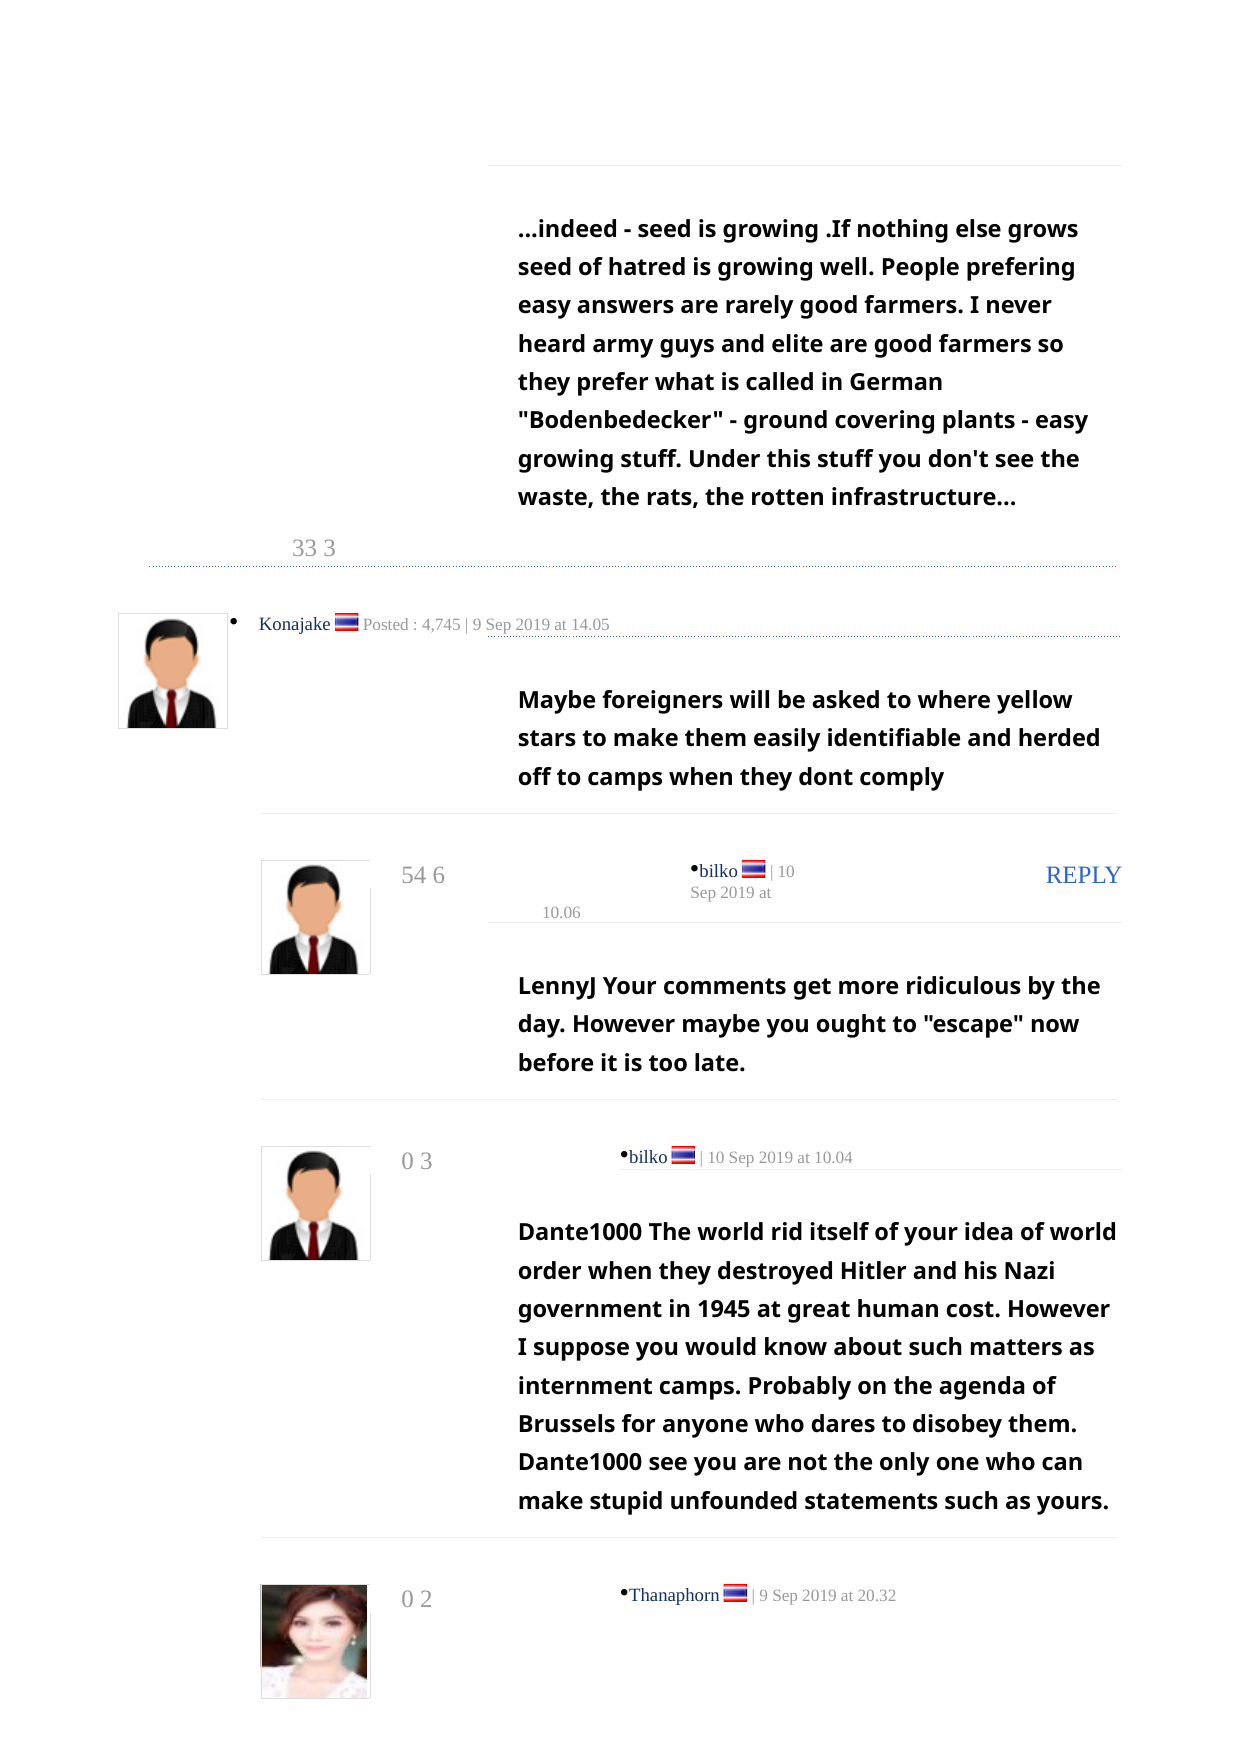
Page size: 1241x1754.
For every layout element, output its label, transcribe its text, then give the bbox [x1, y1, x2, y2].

picture [262, 861, 367, 974]
subtitle ...indeed - seed is growing .If nothing else grows seed of hatred is growing well. People prefering easy answers are rarely good farmers. I never heard army guys and elite are good farmers so they prefer what is called in German "Bodenbedecker" - ground covering plants - easy growing stuff. Under this stuff you don't see the waste, the rats, the rotten infrastructure... [488, 166, 1122, 512]
picture [335, 613, 359, 631]
picture [119, 614, 225, 728]
subtitle Dante1000 The world rid itself of your idea of world order when they destroyed Hitler and his Nazi government in 1945 at great human cost. However I suppose you would know about such matters as internment camps. Probably on the agenda of Brussels for anyone who dares to disobey them. Dante1000 see you are not the only one who can make stupid unfounded statements such as yours. [488, 1170, 1122, 1516]
list bilko | 10 Sep 2019 at 10.04 [261, 1100, 1117, 1260]
subtitle LennyJ Your comments get more ridiculous by the day. However maybe you ought to "escape" now before it is too late. [488, 923, 1122, 1078]
list bilko | 10 Sep 2019 at 10.06 [261, 814, 1117, 974]
list REPLY [802, 860, 1122, 888]
list 54 6 [401, 860, 679, 888]
subtitle Maybe foreigners will be asked to where yellow stars to make them easily identifiable and herded off to camps when they dont comply [488, 636, 1122, 792]
picture [262, 1147, 367, 1260]
picture [742, 860, 766, 878]
picture [262, 1585, 367, 1698]
picture [671, 1146, 695, 1164]
picture [723, 1584, 748, 1602]
list Thanaphorn | 9 Sep 2019 at 20.32 [261, 1538, 1117, 1698]
list 33 3 [292, 533, 499, 562]
list 0 2 [401, 1584, 609, 1613]
list Konajake Posted : 4,745 | 9 Sep 2019 at 14.05 [149, 566, 1117, 636]
list 0 3 [401, 1146, 609, 1174]
